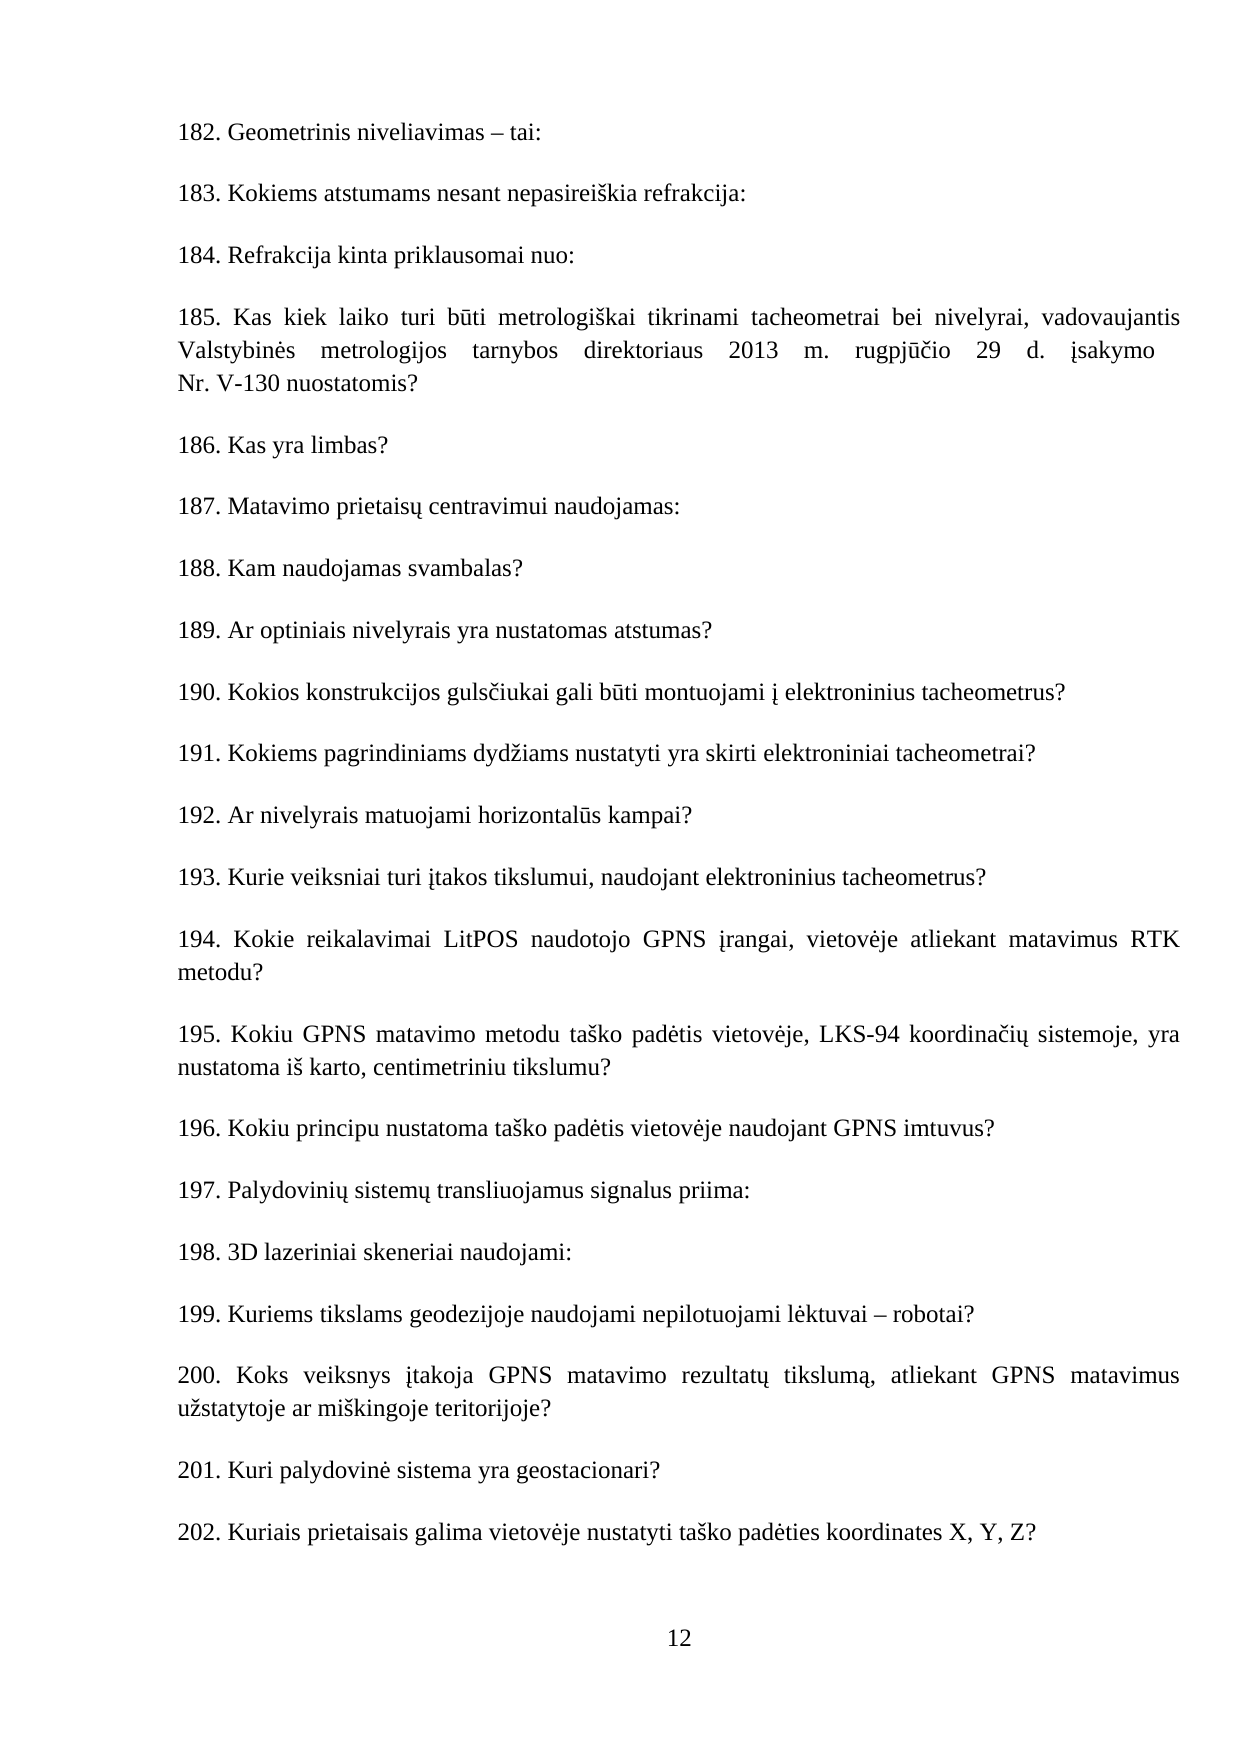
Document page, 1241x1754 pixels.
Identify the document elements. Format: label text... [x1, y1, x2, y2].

text 194. Kokie reikalavimai LitPOS naudotojo GPNS įrangai, vietovėje atliekant matavimus RTK metodu? [177, 924, 1181, 986]
text 201. Kuri palydovinė sistema yra geostacionari? [177, 1455, 1181, 1484]
text 190. Kokios konstrukcijos gulsčiukai gali būti montuojami į elektroninius tacheometrus? [177, 677, 1181, 706]
text 187. Matavimo prietaisų centravimui naudojamas: [177, 491, 1181, 520]
text 193. Kurie veiksniai turi įtakos tikslumui, naudojant elektroninius tacheometrus? [177, 862, 1181, 891]
text 200. Koks veiksnys įtakoja GPNS matavimo rezultatų tikslumą, atliekant GPNS matavimus užstatytoje ar miškingoje teritorijoje? [177, 1361, 1181, 1422]
text 199. Kuriems tikslams geodezijoje naudojami nepilotuojami lėktuvai – robotai? [177, 1299, 1181, 1327]
text 184. Refrakcija kinta priklausomai nuo: [177, 240, 1181, 269]
text 182. Geometrinis niveliavimas – tai: [177, 117, 1181, 145]
text 202. Kuriais prietaisais galima vietovėje nustatyti taško padėties koordinates X, Y, Z? [177, 1517, 1181, 1546]
text 192. Ar nivelyrais matuojami horizontalūs kampai? [177, 800, 1181, 829]
text 197. Palydovinių sistemų transliuojamus signalus priima: [177, 1175, 1181, 1204]
text 185. Kas kiek laiko turi būti metrologiškai tikrinami tacheometrai bei nivelyrai, vadovaujantis Valstybinės metrologijos tarnybos direktoriaus 2013 m. rugpjūčio 29 d. įsakymo Nr. V-130 nuostatomis? [177, 302, 1181, 397]
text 198. 3D lazeriniai skeneriai naudojami: [177, 1237, 1181, 1266]
text 195. Kokiu GPNS matavimo metodu taško padėtis vietovėje, LKS-94 koordinačių sistemoje, yra nustatoma iš karto, centimetriniu tikslumu? [177, 1019, 1181, 1080]
text 183. Kokiems atstumams nesant nepasireiškia refrakcija: [177, 178, 1181, 207]
text 196. Kokiu principu nustatoma taško padėtis vietovėje naudojant GPNS imtuvus? [177, 1113, 1181, 1142]
text 191. Kokiems pagrindiniams dydžiams nustatyti yra skirti elektroniniai tacheometrai? [177, 738, 1181, 767]
text 188. Kam naudojamas svambalas? [177, 553, 1181, 582]
text 186. Kas yra limbas? [177, 430, 1181, 458]
text 189. Ar optiniais nivelyrais yra nustatomas atstumas? [177, 615, 1181, 644]
